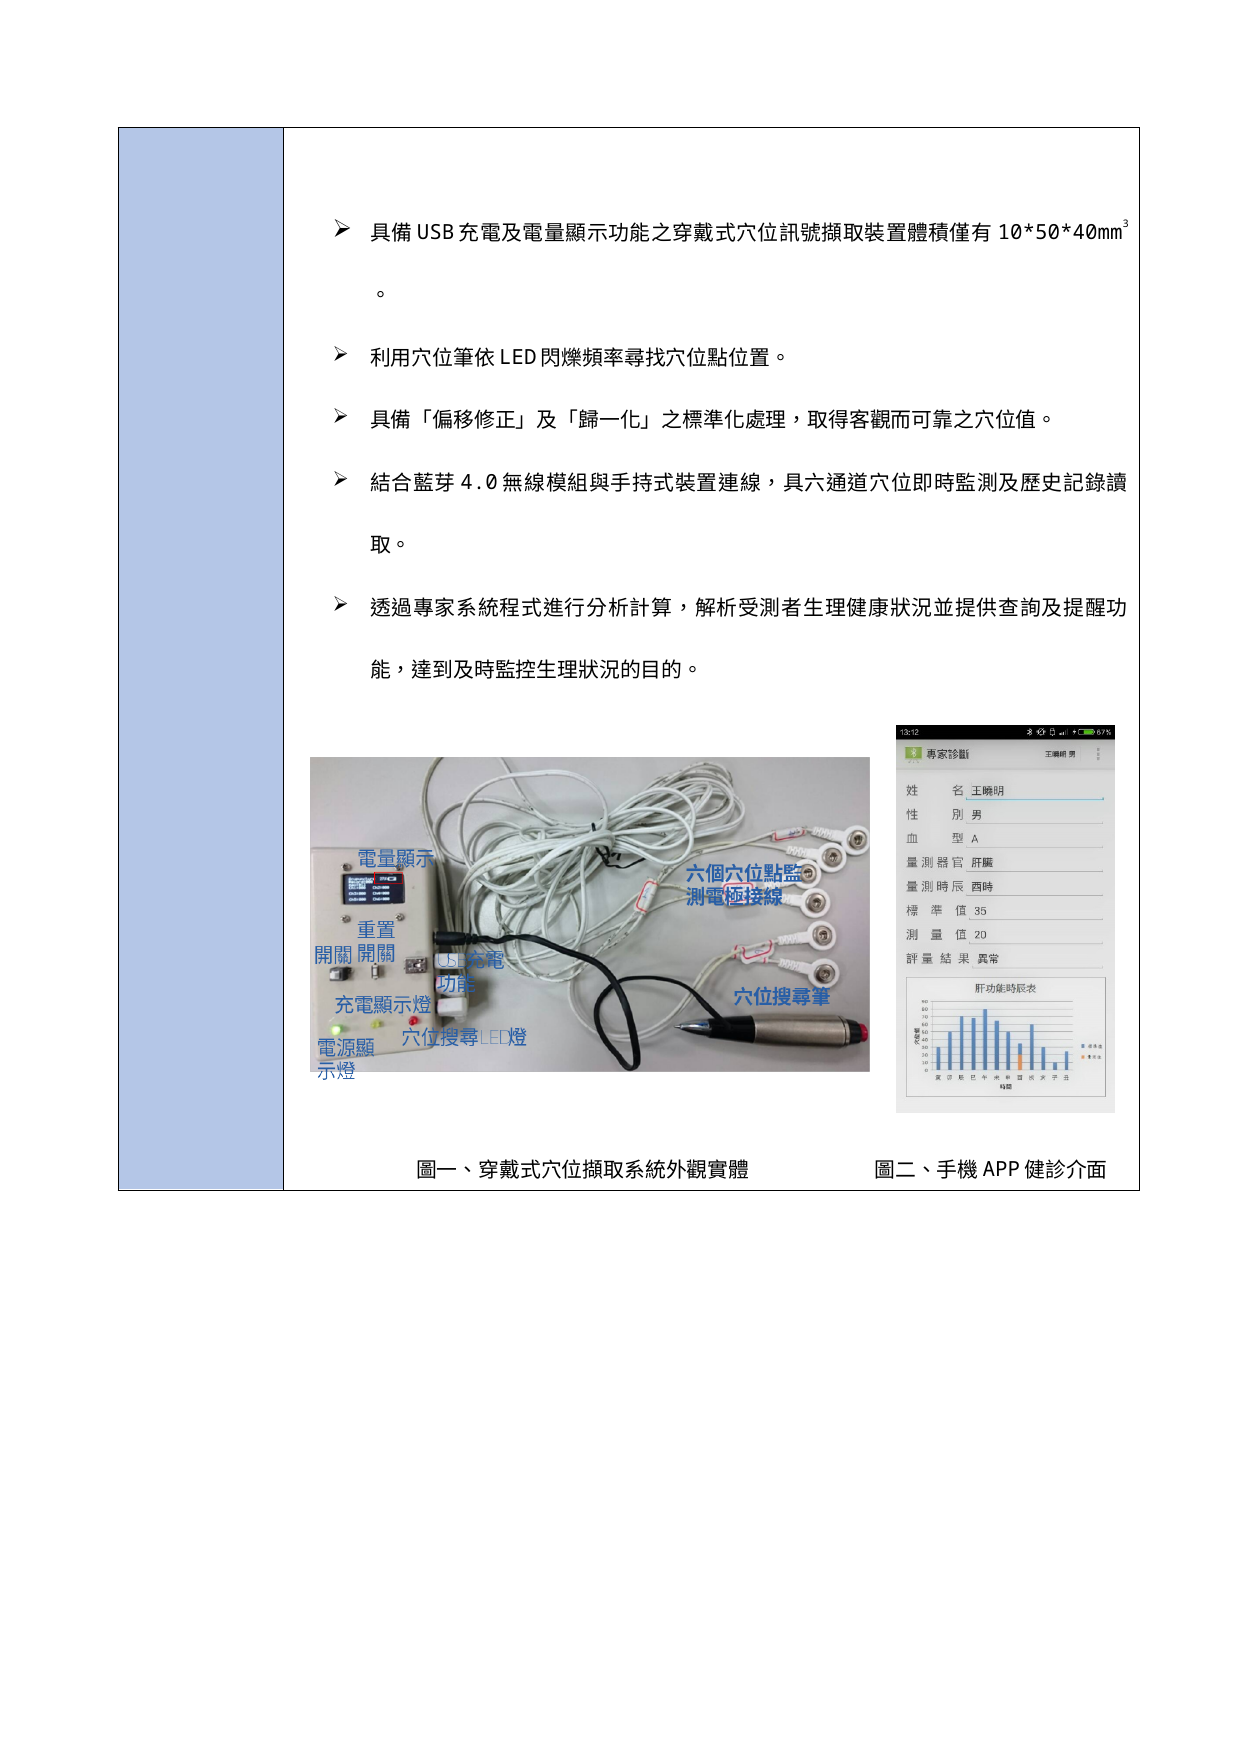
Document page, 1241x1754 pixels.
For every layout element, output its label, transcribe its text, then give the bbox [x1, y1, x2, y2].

table_header [295, 690, 882, 1127]
table_cell [119, 128, 283, 1189]
table_cell 一、研究動機： 由於現代人們生活忙碌、現今醫療人員嚴重短缺的情況下，醫院的身體檢查繁瑣耗時，難以即時掌握健康狀況，如果採用西醫臨床檢驗方式，不緊需要精密而昂貴的儀器，也無法一機適用多生理檢測，難以達成低成本、穿戴式個人健診裝置設計。因此基於中醫穴位醫理，身體各器官均有相對的經絡組織連結到身體的許多穴位，如果器官組織出現異常狀況，所連結的相關經絡及穴位也將出現異常的阻抗值。因此本設計發展一套具有準確判讀能力、操作簡單、攜帶方便之穿戴式無線穴位監測專家系統」可作為個人隨身保健器材，達到預防重於治療的效果，避免不必要的醫療資源浪費。。 二、系統簡介： 具備USB充電及電量顯示功能之穿戴式穴位訊號擷取裝置體積僅有10*50*40mm3 。 利用穴位筆依LED閃爍頻率尋找穴位點位置。 具備「偏移修正」及「歸一化」之標準化處理，取得客觀而可靠之穴位值。 結合藍芽4.0無線模組與手持式裝置連線，具六通道穴位即時監測及歷史記錄讀取。 透過專家系統程式進行分析計算，解析受測者生理健康狀況並提供查詢及提醒功能，達到及時監控生理狀況的目的。 圖一、穿戴式穴位擷取系統外觀實體 圖二、手機APP健診介面 [284, 128, 1139, 1189]
table_header [883, 690, 1128, 1127]
